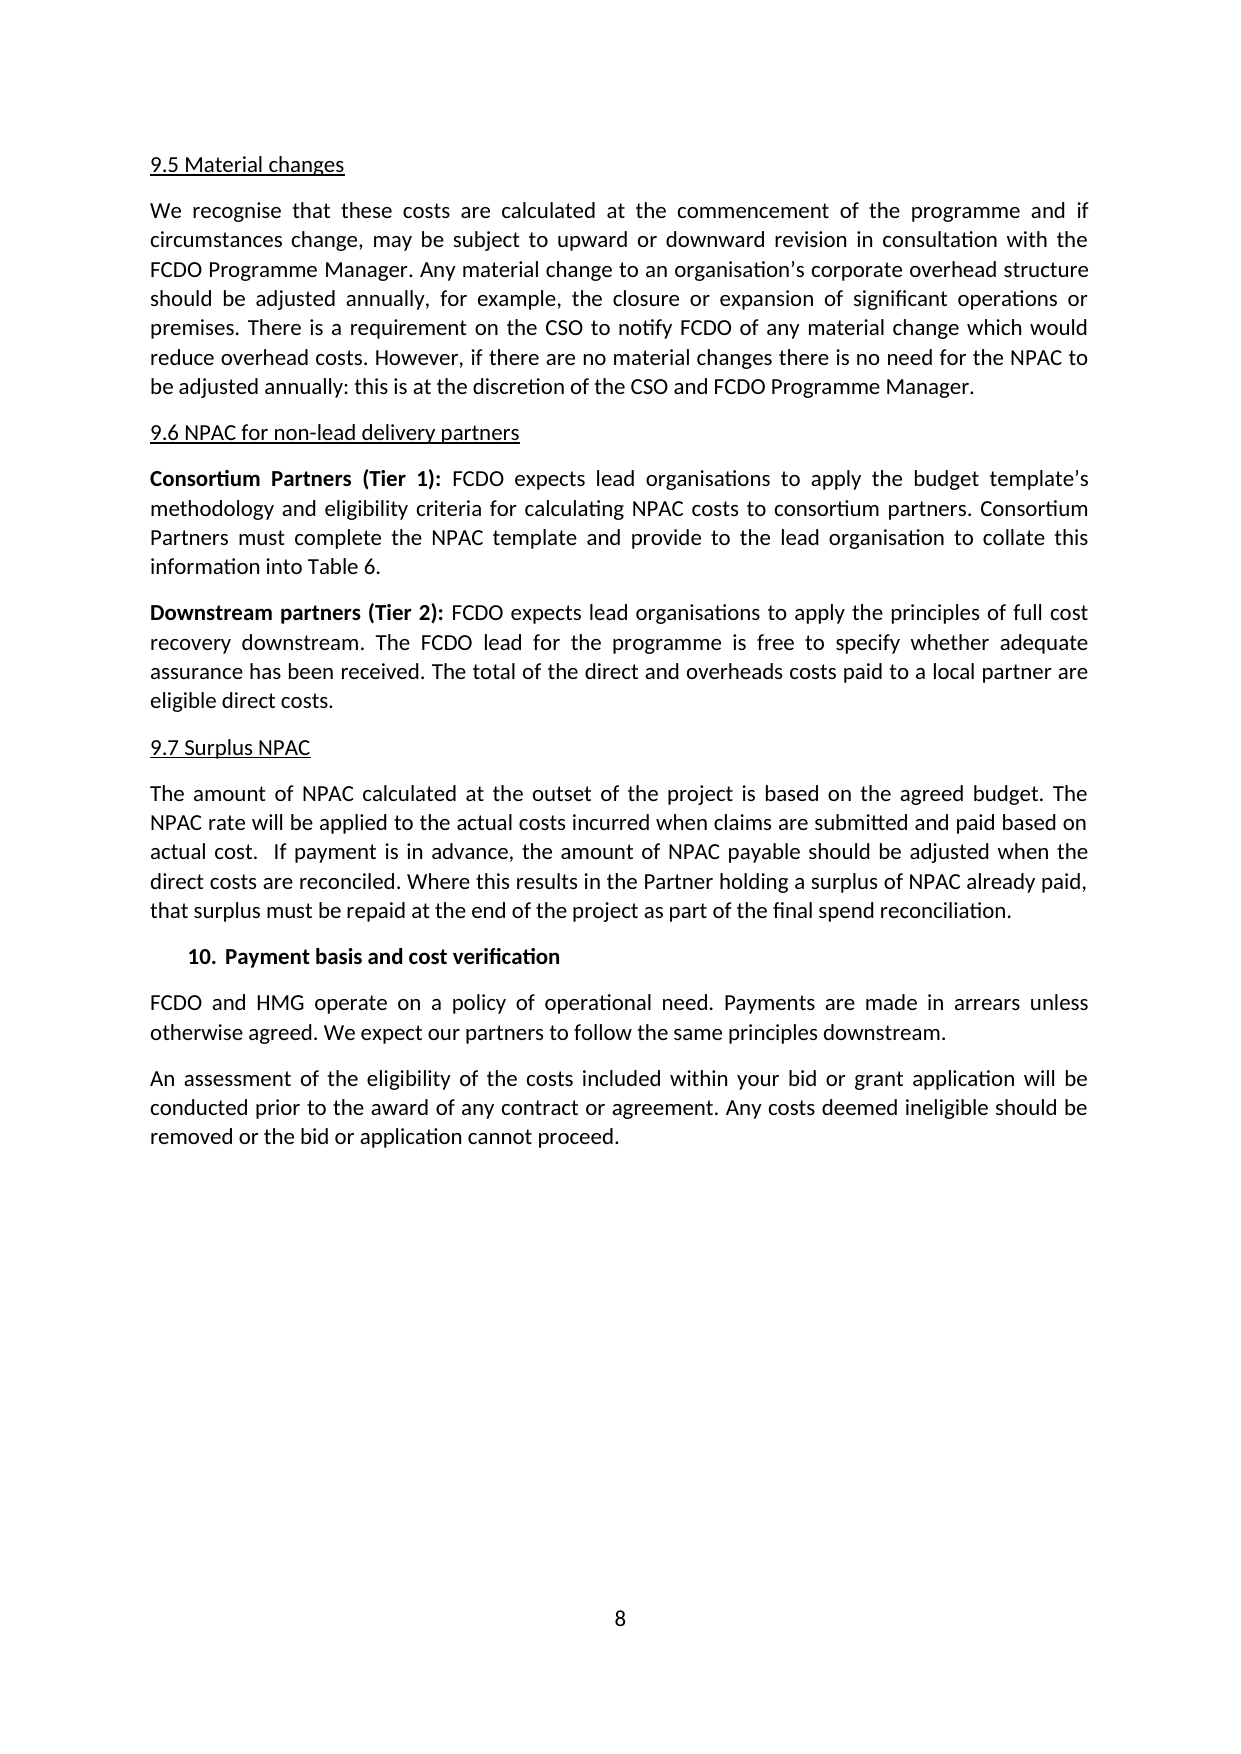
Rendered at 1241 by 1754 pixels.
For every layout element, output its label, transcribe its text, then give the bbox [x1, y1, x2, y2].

text 9.6 NPAC for non-lead delivery partners [150, 418, 1090, 446]
text We recognise that these costs are calculated at the commencement of the programme and if circumstances change, may be subject to upward or downward revision in consultation with the FCDO Programme Manager. Any material change to an organisation’s corporate overhead structure should be adjusted annually, for example, the closure or expansion of significant operations or premises. There is a requirement on the CSO to notify FCDO of any material change which would reduce overhead costs. However, if there are no material changes there is no need for the NPAC to be adjusted annually: this is at the discretion of the CSO and FCDO Programme Manager. [150, 196, 1090, 400]
text 9.7 Surplus NPAC [150, 733, 1090, 761]
text Downstream partners (Tier 2): FCDO expects lead organisations to apply the principles of full cost recovery downstream. The FCDO lead for the programme is free to specify whether adequate assurance has been received. The total of the direct and overheads costs paid to a local partner are eligible direct costs. [150, 598, 1090, 715]
text FCDO and HMG operate on a policy of operational need. Payments are made in arrears unless otherwise agreed. We expect our partners to follow the same principles downstream. [150, 988, 1090, 1046]
text Consortium Partners (Tier 1): FCDO expects lead organisations to apply the budget template’s methodology and eligibility criteria for calculating NPAC costs to consortium partners. Consortium Partners must complete the NPAC template and provide to the lead organisation to collate this information into Table 6. [150, 464, 1090, 581]
list Payment basis and cost verification [187, 942, 1090, 970]
text The amount of NPAC calculated at the outset of the project is based on the agreed budget. The NPAC rate will be applied to the actual costs incurred when claims are submitted and paid based on actual cost. If payment is in advance, the amount of NPAC payable should be adjusted when the direct costs are reconciled. Where this results in the Partner holding a surplus of NPAC already paid, that surplus must be repaid at the end of the project as part of the final spend reconciliation. [150, 779, 1090, 924]
text 9.5 Material changes [150, 150, 1090, 178]
text An assessment of the eligibility of the costs included within your bid or grant application will be conducted prior to the award of any contract or agreement. Any costs deemed ineligible should be removed or the bid or application cannot proceed. [150, 1064, 1090, 1151]
